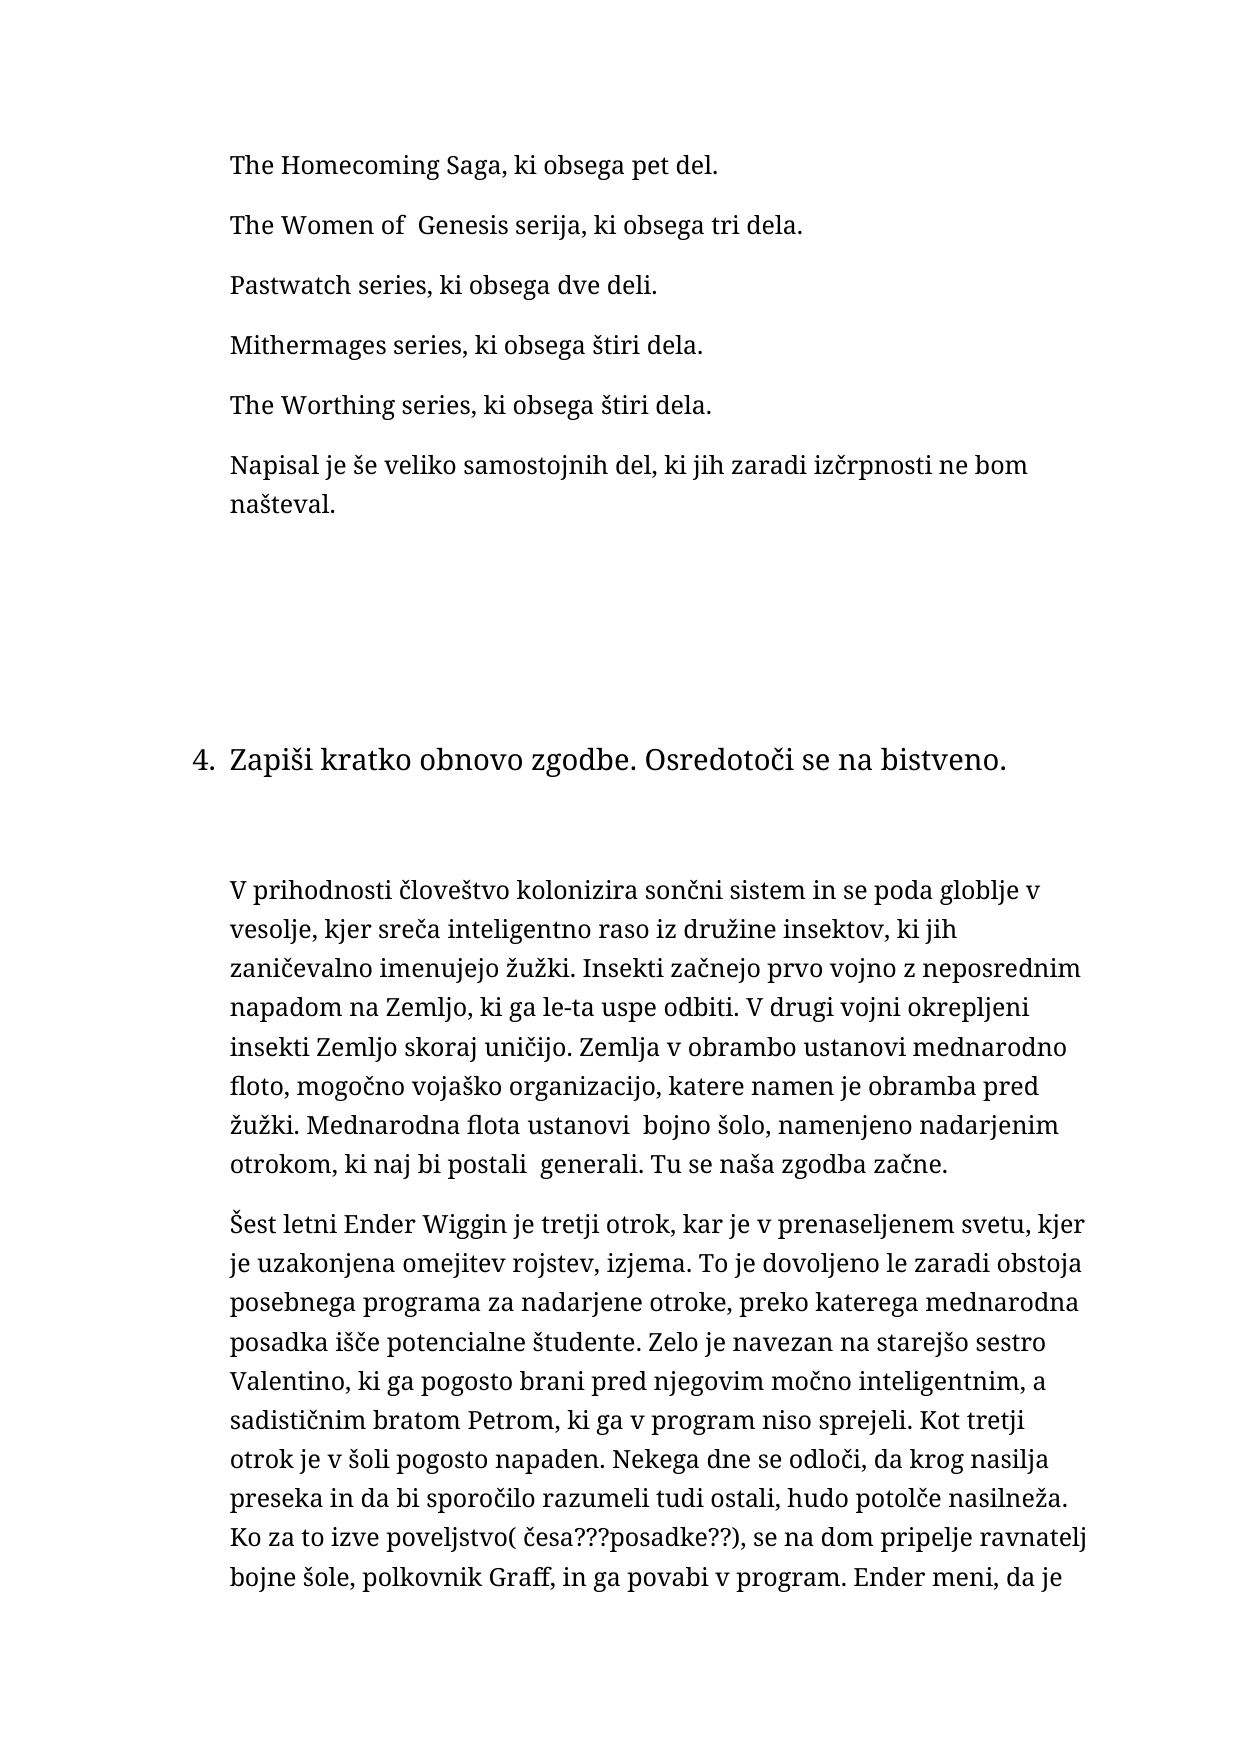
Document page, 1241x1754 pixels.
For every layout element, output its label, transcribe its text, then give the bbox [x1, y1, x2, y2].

list Zapiši kratko obnovo zgodbe. Osredotoči se na bistveno. [192, 740, 1093, 779]
list Napisal je še veliko samostojnih del, ki jih zaradi izčrpnosti ne bom našteval. [229, 448, 1093, 521]
list Šest letni Ender Wiggin je tretji otrok, kar je v prenaseljenem svetu, kjer je uzakonjena omejitev rojstev, izjema. To je dovoljeno le zaradi obstoja posebnega programa za nadarjene otroke, preko katerega mednarodna posadka išče potencialne študente. Zelo je navezan na starejšo sestro Valentino, ki ga pogosto brani pred njegovim močno inteligentnim, a sadističnim bratom Petrom, ki ga v program niso sprejeli. Kot tretji otrok je v šoli pogosto napaden. Nekega dne se odloči, da krog nasilja preseka in da bi sporočilo razumeli tudi ostali, hudo potolče nasilneža. Ko za to izve poveljstvo( česa???posadke??), se na dom pripelje ravnatelj bojne šole, polkovnik Graff, in ga povabi v program. Ender meni, da je [229, 1207, 1093, 1593]
list V prihodnosti človeštvo kolonizira sončni sistem in se poda globlje v vesolje, kjer sreča inteligentno raso iz družine insektov, ki jih zaničevalno imenujejo žužki. Insekti začnejo prvo vojno z neposrednim napadom na Zemljo, ki ga le-ta uspe odbiti. V drugi vojni okrepljeni insekti Zemljo skoraj uničijo. Zemlja v obrambo ustanovi mednarodno floto, mogočno vojaško organizacijo, katere namen je obramba pred žužki. Mednarodna flota ustanovi bojno šolo, namenjeno nadarjenim otrokom, ki naj bi postali generali. Tu se naša zgodba začne. [229, 873, 1093, 1181]
list Mithermages series, ki obsega štiri dela. [229, 328, 1093, 362]
list The Women of Genesis serija, ki obsega tri dela. [229, 208, 1093, 242]
list The Worthing series, ki obsega štiri dela. [229, 388, 1093, 422]
list The Homecoming Saga, ki obsega pet del. [229, 148, 1093, 182]
list Pastwatch series, ki obsega dve deli. [229, 268, 1093, 302]
